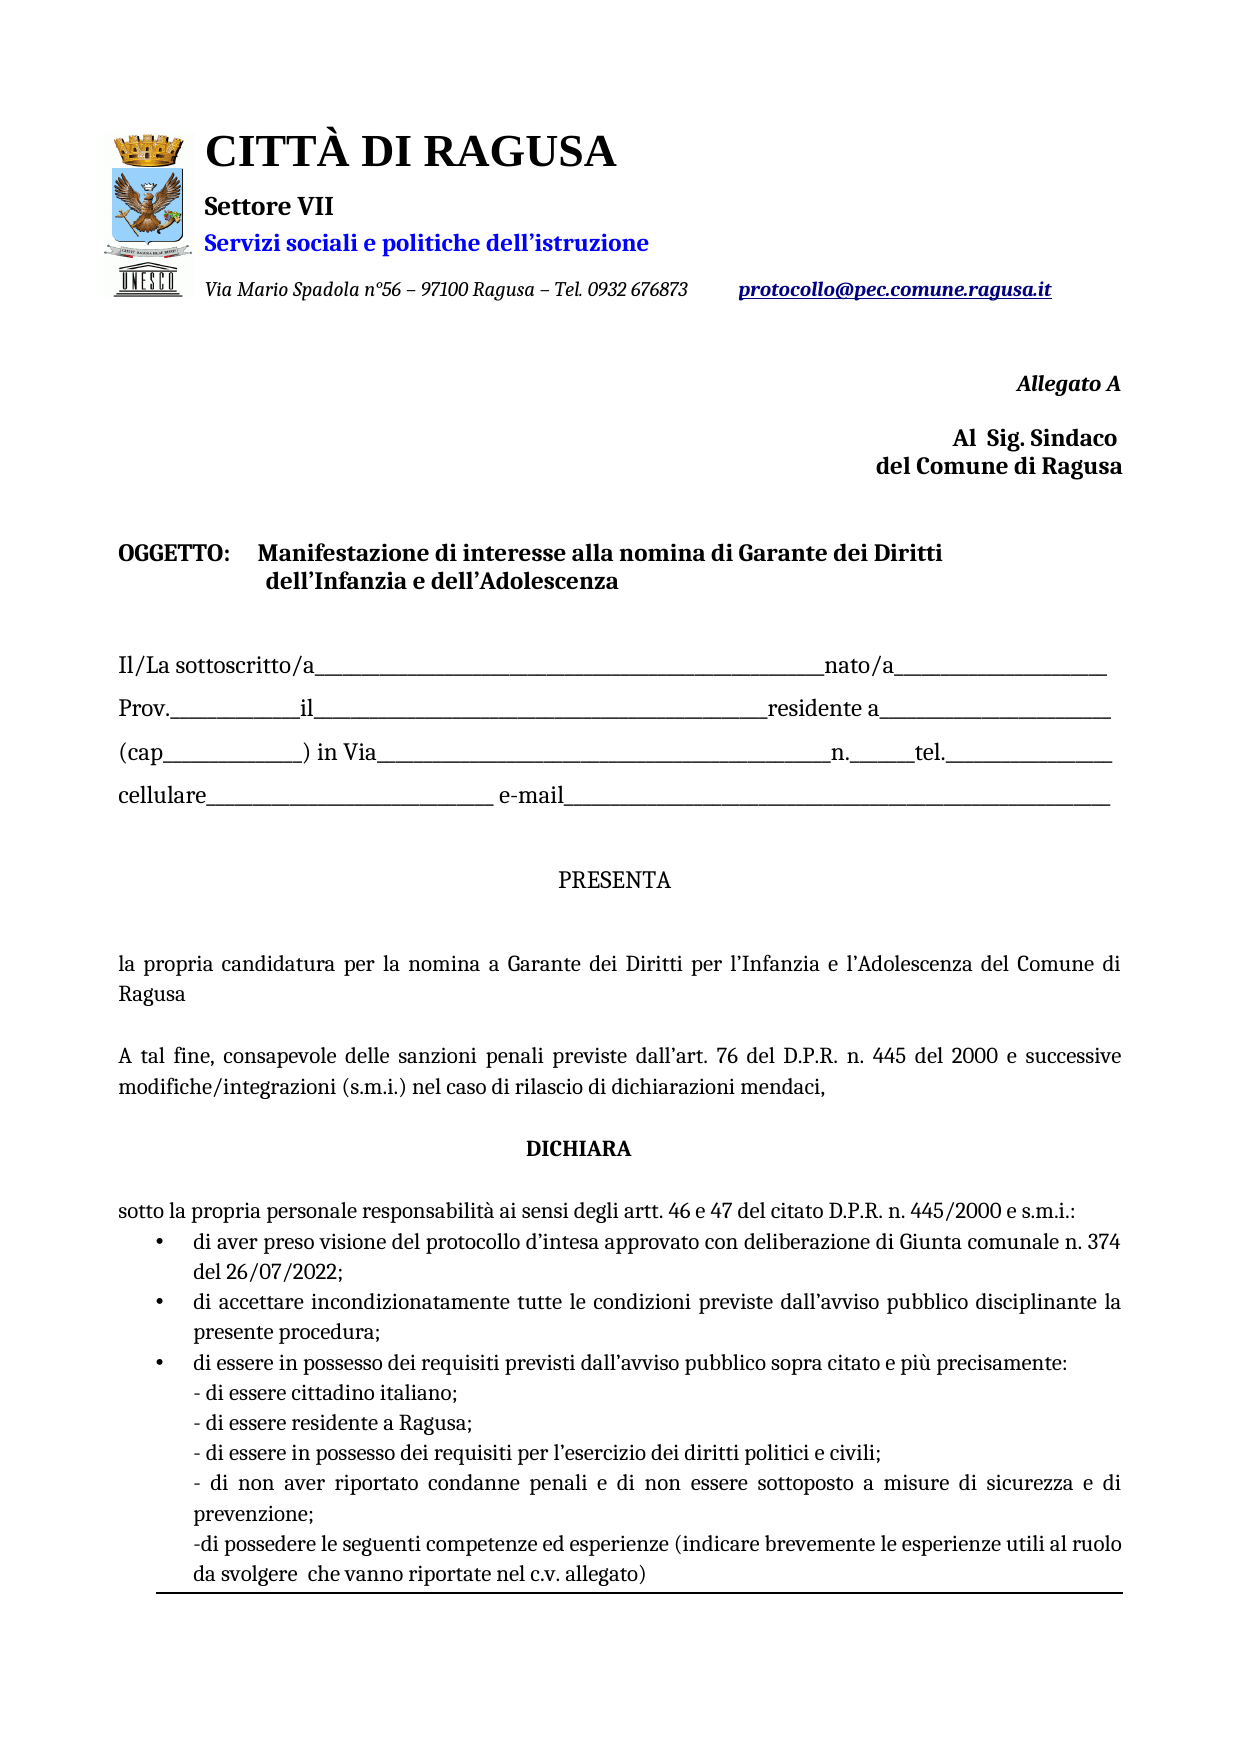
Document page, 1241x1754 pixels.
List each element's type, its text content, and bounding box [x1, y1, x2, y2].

list di accettare incondizionatamente tutte le condizioni previste dall’avviso pubblico disciplinante la presente procedura; [156, 1289, 1123, 1346]
table_header CITTÀ DI RAGUSA [199, 118, 1135, 189]
text dell’Infanzia e dell’Adolescenza [118, 567, 1123, 596]
table_header [99, 118, 199, 340]
text A tal fine, consapevole delle sanzioni penali previste dall’art. 76 del D.P.R. n. 445 del 2000 e successive modifiche/integrazioni (s.m.i.) nel caso di rilascio di dichiarazioni mendaci, [118, 1043, 1123, 1100]
list -di possedere le seguenti competenze ed esperienze (indicare brevemente le esperienze utili al ruolo da svolgere che vanno riportate nel c.v. allegato) [156, 1531, 1123, 1592]
picture [103, 132, 195, 297]
list - di essere in possesso dei requisiti per l’esercizio dei diritti politici e civili; [156, 1440, 1123, 1466]
text DICHIARA [118, 1136, 1123, 1162]
text Prov.______________il_________________________________________________residente a_________________________ [118, 694, 1123, 723]
text Allegato A [856, 368, 1123, 397]
text Al Sig. Sindaco [118, 423, 1123, 452]
table_cell Via Mario Spadola n°56 – 97100 Ragusa – Tel. 0932 676873 protocollo@pec.comune.ragusa.it [199, 258, 1135, 340]
text PRESENTA [118, 866, 1123, 894]
text la propria candidatura per la nomina a Garante dei Diritti per l’Infanzia e l’Adolescenza del Comune di Ragusa [118, 951, 1123, 1007]
text (cap_______________) in Via_________________________________________________n._______tel.__________________ [118, 737, 1123, 766]
list di essere in possesso dei requisiti previsti dall’avviso pubblico sopra citato e più precisamente: [156, 1349, 1123, 1376]
list di aver preso visione del protocollo d’intesa approvato con deliberazione di Giunta comunale n. 374 del 26/07/2022; [156, 1228, 1123, 1285]
list - di essere cittadino italiano; [156, 1379, 1123, 1406]
text OGGETTO: Manifestazione di interesse alla nomina di Garante dei Diritti [118, 538, 1123, 567]
text sotto la propria personale responsabilità ai sensi degli artt. 46 e 47 del citato D.P.R. n. 445/2000 e s.m.i.: [118, 1198, 1123, 1225]
text Il/La sottoscritto/a_______________________________________________________nato/a_______________________ [118, 651, 1123, 680]
list - di non aver riportato condanne penali e di non essere sottoposto a misure di sicurezza e di prevenzione; [156, 1470, 1123, 1527]
table_cell Settore VII [199, 189, 1135, 225]
text del Comune di Ragusa [118, 452, 1123, 481]
table_cell Servizi sociali e politiche dell’istruzione [199, 225, 1135, 258]
text cellulare_______________________________ e-mail___________________________________________________________ [118, 781, 1123, 809]
list - di essere residente a Ragusa; [156, 1410, 1123, 1436]
